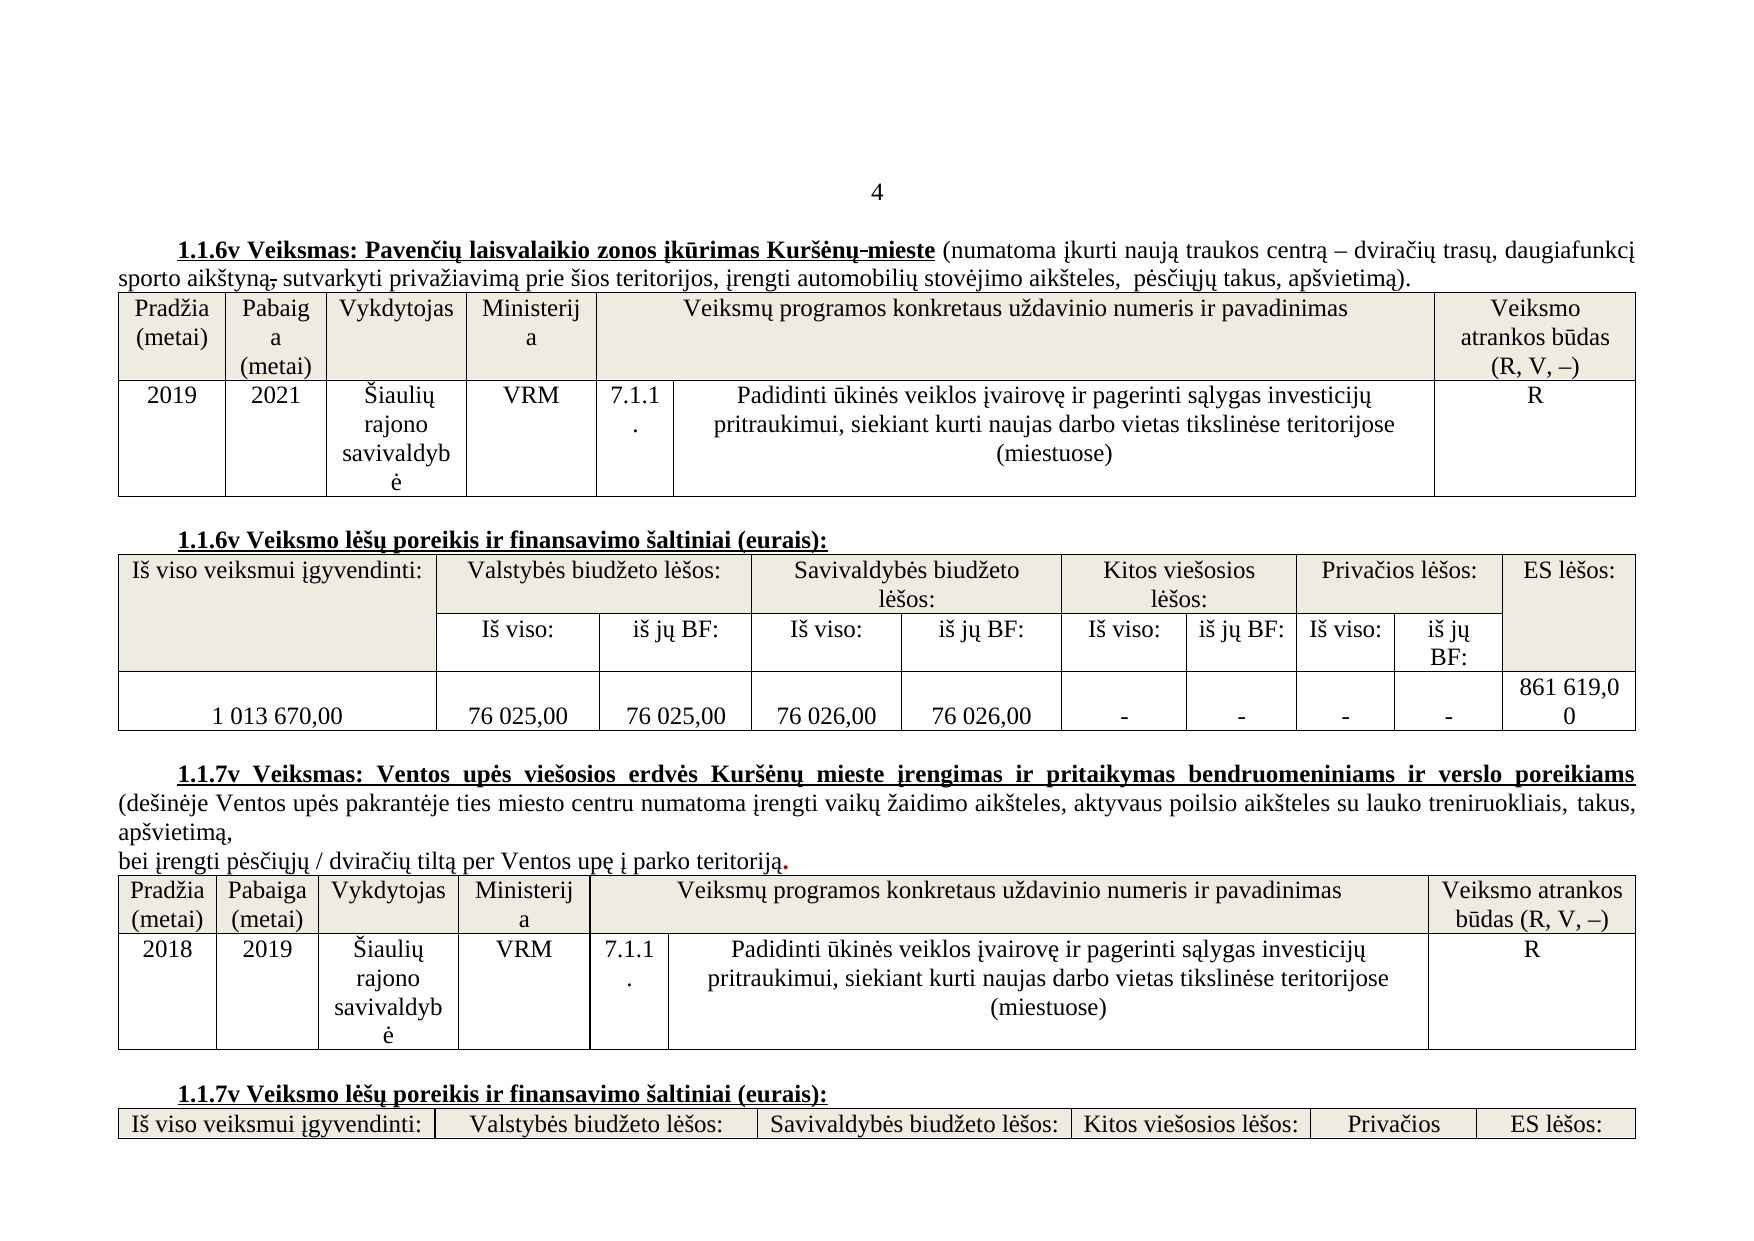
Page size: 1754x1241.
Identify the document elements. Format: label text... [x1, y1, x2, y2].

table_cell Padidinti ūkinės veiklos įvairovę ir pagerinti sąlygas investicijų pritraukimui, siekiant kurti naujas darbo vietas tikslinėse teritorijose (miestuose) [669, 934, 1428, 1049]
table_cell 2018 [119, 934, 216, 1049]
table_header Privačios lėšos: [1297, 555, 1502, 613]
table_header Pabaiga (metai) [217, 876, 318, 933]
table_header Valstybės biudžeto lėšos: [437, 555, 751, 613]
table_header ES lėšos: [1503, 555, 1635, 671]
table_cell 2021 [226, 381, 326, 496]
table_header Veiksmų programos konkretaus uždavinio numeris ir pavadinimas [591, 876, 1428, 933]
table_header Privačios [1311, 1109, 1476, 1137]
table_cell Iš viso: [437, 614, 599, 671]
table_header Vykdytojas [327, 293, 466, 379]
table_cell iš jų BF: [1395, 614, 1502, 671]
table_header Kitos viešosios lėšos: [1062, 555, 1296, 613]
table_cell 7.1.1. [597, 381, 673, 496]
text 1.1.7v Veiksmo lėšų poreikis ir finansavimo šaltiniai (eurais): [118, 1079, 1636, 1108]
table_cell Šiaulių rajono savivaldybė [319, 934, 458, 1049]
table_cell Iš viso: [752, 614, 901, 671]
table_header Veiksmo atrankos būdas (R, V, –) [1435, 293, 1635, 379]
table_cell 76 026,00 [902, 672, 1061, 730]
table_header ES lėšos: [1477, 1109, 1635, 1137]
table_cell 76 026,00 [752, 672, 901, 730]
table_header Ministerija [459, 876, 589, 933]
table_cell VRM [459, 934, 589, 1049]
table_cell - [1062, 672, 1186, 730]
table_cell 1 013 670,00 [119, 672, 436, 730]
table_cell - [1297, 672, 1394, 730]
table_cell iš jų BF: [902, 614, 1061, 671]
table_cell R [1435, 381, 1635, 496]
table_cell Šiaulių rajono savivaldybė [327, 381, 466, 496]
table_header Veiksmų programos konkretaus uždavinio numeris ir pavadinimas [597, 293, 1434, 379]
table_cell - [1395, 672, 1502, 730]
text 1.1.7v Veiksmas: Ventos upės viešosios erdvės Kuršėnų mieste įrengimas ir pritaikymas bendruomeniniams ir verslo poreikiams (dešinėje Ventos upės pakrantėje ties miesto centru numatoma įrengti vaikų žaidimo aikšteles, aktyvaus poilsio aikšteles su lauko treniruokliais, takus, apšvietimą, [118, 759, 1636, 846]
table_header Valstybės biudžeto lėšos: [436, 1109, 757, 1137]
table_cell 2019 [119, 381, 225, 496]
table_cell 76 025,00 [600, 672, 751, 730]
table_cell Iš viso: [1062, 614, 1186, 671]
table_cell VRM [467, 381, 596, 496]
table_header Kitos viešosios lėšos: [1072, 1109, 1310, 1137]
table_cell 7.1.1. [591, 934, 668, 1049]
table_cell Iš viso: [1297, 614, 1394, 671]
table_header Savivaldybės biudžeto lėšos: [758, 1109, 1071, 1137]
table_header Pabaiga (metai) [226, 293, 326, 379]
table_header Iš viso veiksmui įgyvendinti: [119, 1109, 434, 1137]
table_cell - [1187, 672, 1296, 730]
text 1.1.6v Veiksmas: Pavenčių laisvalaikio zonos įkūrimas Kuršėnų mieste (numatoma įkurti naują traukos centrą – dviračių trasų, daugiafunkcį sporto aikštyną, sutvarkyti privažiavimą prie šios teritorijos, įrengti automobilių stovėjimo aikšteles, pėsčiųjų takus, apšvietimą). [118, 235, 1636, 292]
table_header Iš viso veiksmui įgyvendinti: [119, 555, 436, 671]
table_cell Padidinti ūkinės veiklos įvairovę ir pagerinti sąlygas investicijų pritraukimui, siekiant kurti naujas darbo vietas tikslinėse teritorijose (miestuose) [674, 381, 1434, 496]
table_cell 861 619,00 [1503, 672, 1635, 730]
table_cell iš jų BF: [1187, 614, 1296, 671]
table_cell iš jų BF: [600, 614, 751, 671]
table_header Vykdytojas [319, 876, 458, 933]
table_header Pradžia (metai) [119, 293, 225, 379]
table_cell 76 025,00 [437, 672, 599, 730]
table_header Pradžia (metai) [119, 876, 216, 933]
table_cell 2019 [217, 934, 318, 1049]
table_header Veiksmo atrankos būdas (R, V, –) [1429, 876, 1635, 933]
text bei įrengti pėsčiųjų / dviračių tiltą per Ventos upę į parko teritoriją. [118, 846, 1636, 874]
table_cell R [1429, 934, 1635, 1049]
table_header Savivaldybės biudžeto lėšos: [752, 555, 1061, 613]
table_header Ministerija [467, 293, 596, 379]
text 1.1.6v Veiksmo lėšų poreikis ir finansavimo šaltiniai (eurais): [118, 525, 1636, 554]
